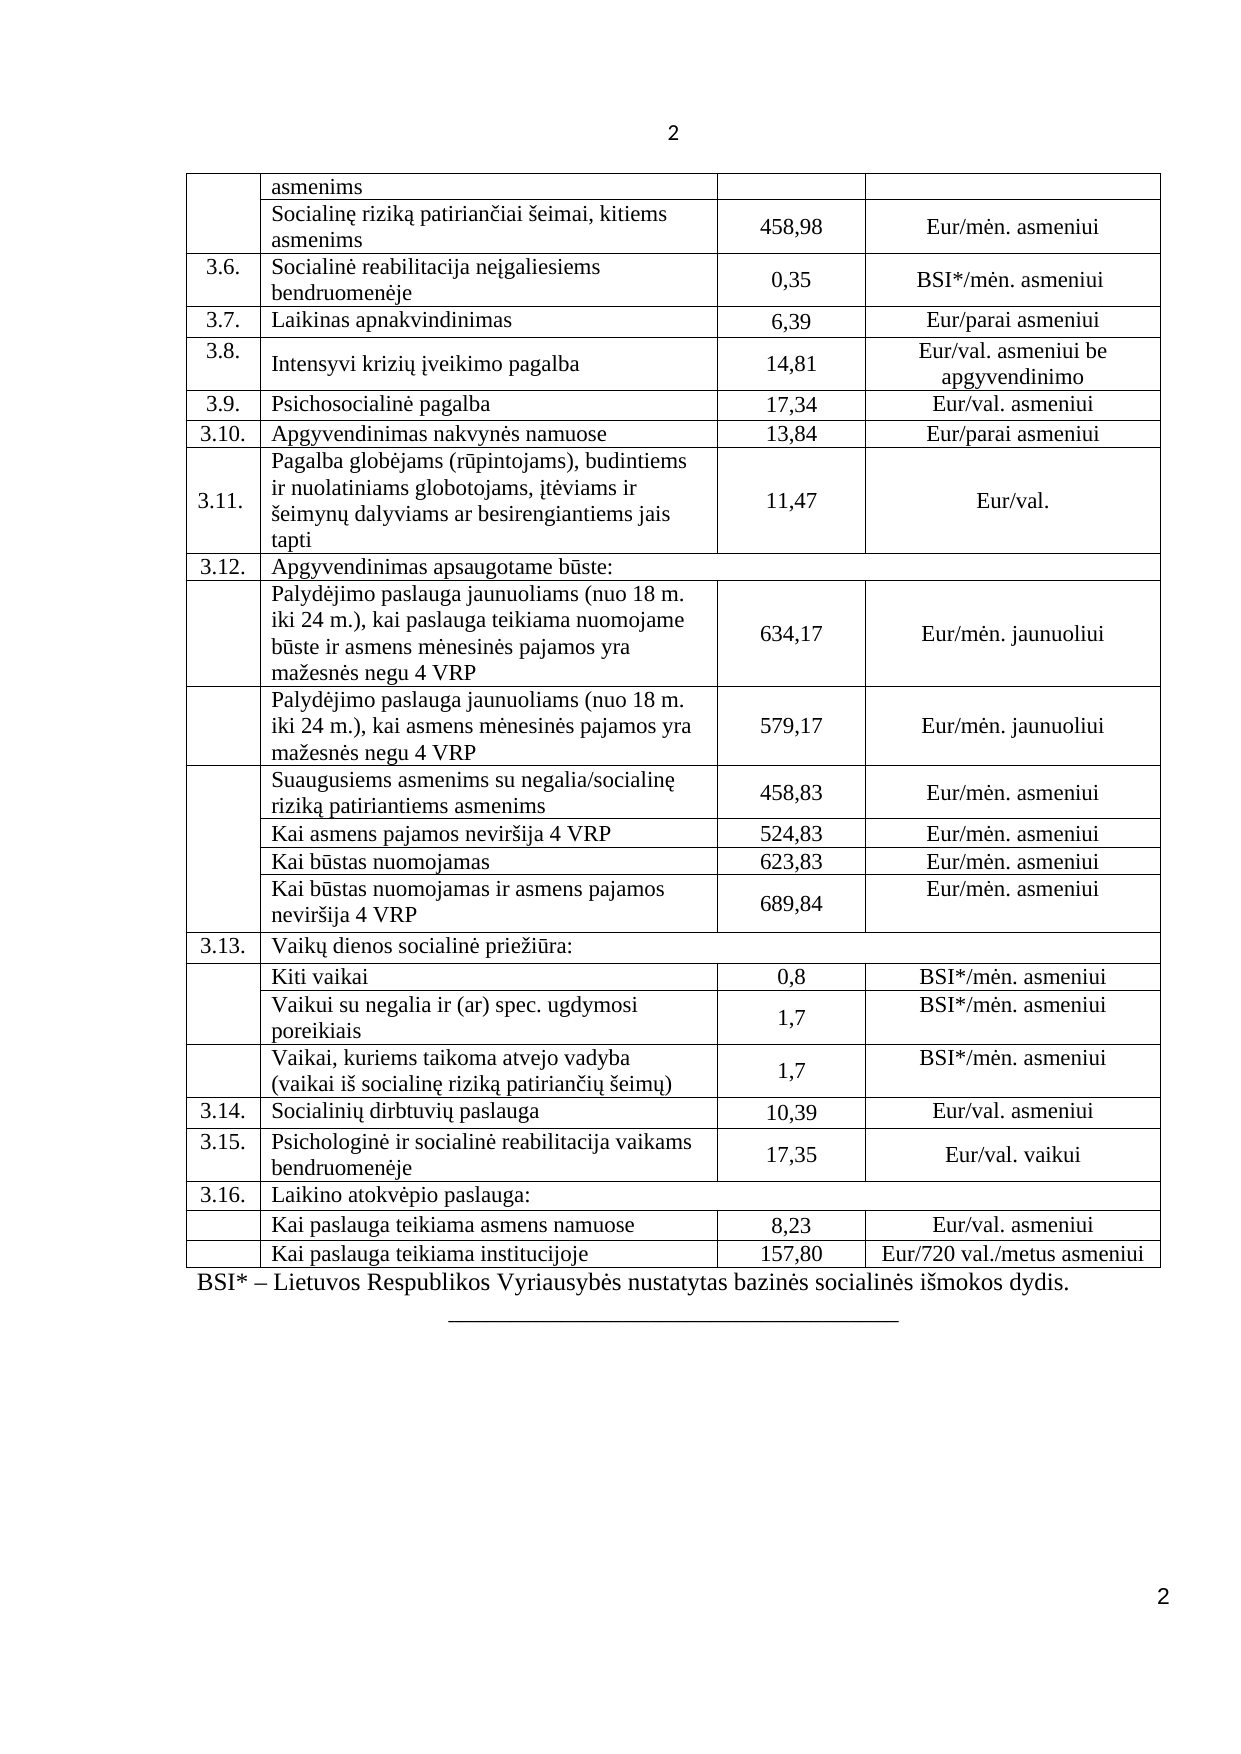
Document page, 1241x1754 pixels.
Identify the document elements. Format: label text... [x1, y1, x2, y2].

table_cell Vaikai, kuriems taikoma atvejo vadyba (vaikai iš socialinę riziką patiriančių šeimų) [261, 1045, 717, 1097]
table_cell Kai paslauga teikiama institucijoje [261, 1241, 717, 1266]
table_cell Kai paslauga teikiama asmens namuose [261, 1211, 717, 1239]
text BSI* – Lietuvos Respublikos Vyriausybės nustatytas bazinės socialinės išmokos dydis. [177, 1267, 1169, 1296]
table_cell 524,83 [718, 819, 865, 847]
table_cell 623,83 [718, 848, 865, 874]
table_cell Laikinas apnakvindinimas [261, 307, 717, 336]
table_cell [187, 687, 260, 765]
table_cell [187, 581, 260, 686]
table_cell Kiti vaikai [261, 964, 717, 990]
table_cell BSI*/mėn. asmeniui [866, 964, 1160, 990]
table_cell BSI*/mėn. asmeniui [866, 1045, 1160, 1097]
table_cell Kai būstas nuomojamas ir asmens pajamos neviršija 4 VRP [261, 875, 717, 932]
table_cell Eur/mėn. asmeniui [866, 875, 1160, 932]
table_cell Eur/720 val./metus asmeniui [866, 1241, 1160, 1266]
table_cell asmenims [261, 174, 717, 199]
table_cell Socialinę riziką patiriančiai šeimai, kitiems asmenims [261, 200, 717, 253]
table_cell 3.12. [187, 554, 260, 579]
table_cell 13,84 [718, 421, 865, 447]
table_cell 3.11. [187, 448, 260, 553]
table_cell Psichosocialinė pagalba [261, 391, 717, 419]
table_cell Eur/val. vaikui [866, 1129, 1160, 1181]
table_cell 3.6. [187, 254, 260, 306]
table_cell Eur/parai asmeniui [866, 421, 1160, 447]
table_cell Eur/val. [866, 448, 1160, 553]
table_cell [187, 964, 260, 1043]
table_cell Palydėjimo paslauga jaunuoliams (nuo 18 m. iki 24 m.), kai asmens mėnesinės pajamos yra mažesnės negu 4 VRP [261, 687, 717, 765]
table_cell 0,35 [718, 254, 865, 306]
table_cell BSI*/mėn. asmeniui [866, 991, 1160, 1043]
table_cell 579,17 [718, 687, 865, 765]
table_cell 458,98 [718, 200, 865, 253]
table_cell 1,7 [718, 1045, 865, 1097]
table_cell 689,84 [718, 875, 865, 932]
table_cell 3.7. [187, 307, 260, 336]
table_cell 17,34 [718, 391, 865, 419]
table_cell [187, 174, 260, 253]
table_cell 17,35 [718, 1129, 865, 1181]
table_cell 3.10. [187, 421, 260, 447]
table_cell 3.13. [187, 933, 260, 962]
table_cell 6,39 [718, 307, 865, 336]
table_cell Eur/mėn. asmeniui [866, 848, 1160, 874]
table_cell Apgyvendinimas apsaugotame būste: [261, 554, 1160, 579]
table_cell Eur/val. asmeniui [866, 1098, 1160, 1128]
table_cell BSI*/mėn. asmeniui [866, 254, 1160, 306]
table_cell Vaikui su negalia ir (ar) spec. ugdymosi poreikiais [261, 991, 717, 1043]
table_cell Eur/val. asmeniui [866, 391, 1160, 419]
table_cell [187, 1241, 260, 1266]
table_cell 634,17 [718, 581, 865, 686]
table_cell [866, 174, 1160, 199]
table_cell 1,7 [718, 991, 865, 1043]
table_cell Suaugusiems asmenims su negalia/socialinę riziką patiriantiems asmenims [261, 766, 717, 818]
table_cell Eur/mėn. asmeniui [866, 200, 1160, 253]
table_cell Eur/val. asmeniui [866, 1211, 1160, 1239]
table_cell Eur/mėn. jaunuoliui [866, 581, 1160, 686]
table_cell Laikino atokvėpio paslauga: [261, 1182, 1160, 1210]
table_cell Pagalba globėjams (rūpintojams), budintiems ir nuolatiniams globotojams, įtėviams ir šeimynų dalyviams ar besirengiantiems jais tapti [261, 448, 717, 553]
table_cell [718, 174, 865, 199]
table_cell Apgyvendinimas nakvynės namuose [261, 421, 717, 447]
table_cell Eur/mėn. asmeniui [866, 766, 1160, 818]
table_cell [187, 1211, 260, 1239]
table_cell 10,39 [718, 1098, 865, 1128]
table_cell 458,83 [718, 766, 865, 818]
table_cell 3.14. [187, 1098, 260, 1128]
table_cell Kai asmens pajamos neviršija 4 VRP [261, 819, 717, 847]
table_cell 14,81 [718, 338, 865, 389]
table_cell 11,47 [718, 448, 865, 553]
table_cell 0,8 [718, 964, 865, 990]
table_cell Eur/mėn. jaunuoliui [866, 687, 1160, 765]
table_cell 3.16. [187, 1182, 260, 1210]
table_cell Eur/mėn. asmeniui [866, 819, 1160, 847]
table_cell Eur/val. asmeniui be apgyvendinimo [866, 338, 1160, 389]
table_cell Eur/parai asmeniui [866, 307, 1160, 336]
table_cell Vaikų dienos socialinė priežiūra: [261, 933, 1160, 962]
table_cell Intensyvi krizių įveikimo pagalba [261, 338, 717, 389]
table_cell Palydėjimo paslauga jaunuoliams (nuo 18 m. iki 24 m.), kai paslauga teikiama nuomojame būste ir asmens mėnesinės pajamos yra mažesnės negu 4 VRP [261, 581, 717, 686]
table_cell Socialinių dirbtuvių paslauga [261, 1098, 717, 1128]
table_cell Psichologinė ir socialinė reabilitacija vaikams bendruomenėje [261, 1129, 717, 1181]
table_cell Socialinė reabilitacija neįgaliesiems bendruomenėje [261, 254, 717, 306]
table_cell Kai būstas nuomojamas [261, 848, 717, 874]
table_cell [187, 766, 260, 932]
table_cell 3.8. [187, 338, 260, 389]
table_cell 3.9. [187, 391, 260, 419]
text ____________________________________ [177, 1296, 1169, 1324]
table_cell 157,80 [718, 1241, 865, 1266]
table_cell [187, 1045, 260, 1097]
table_cell 8,23 [718, 1211, 865, 1239]
table_cell 3.15. [187, 1129, 260, 1181]
